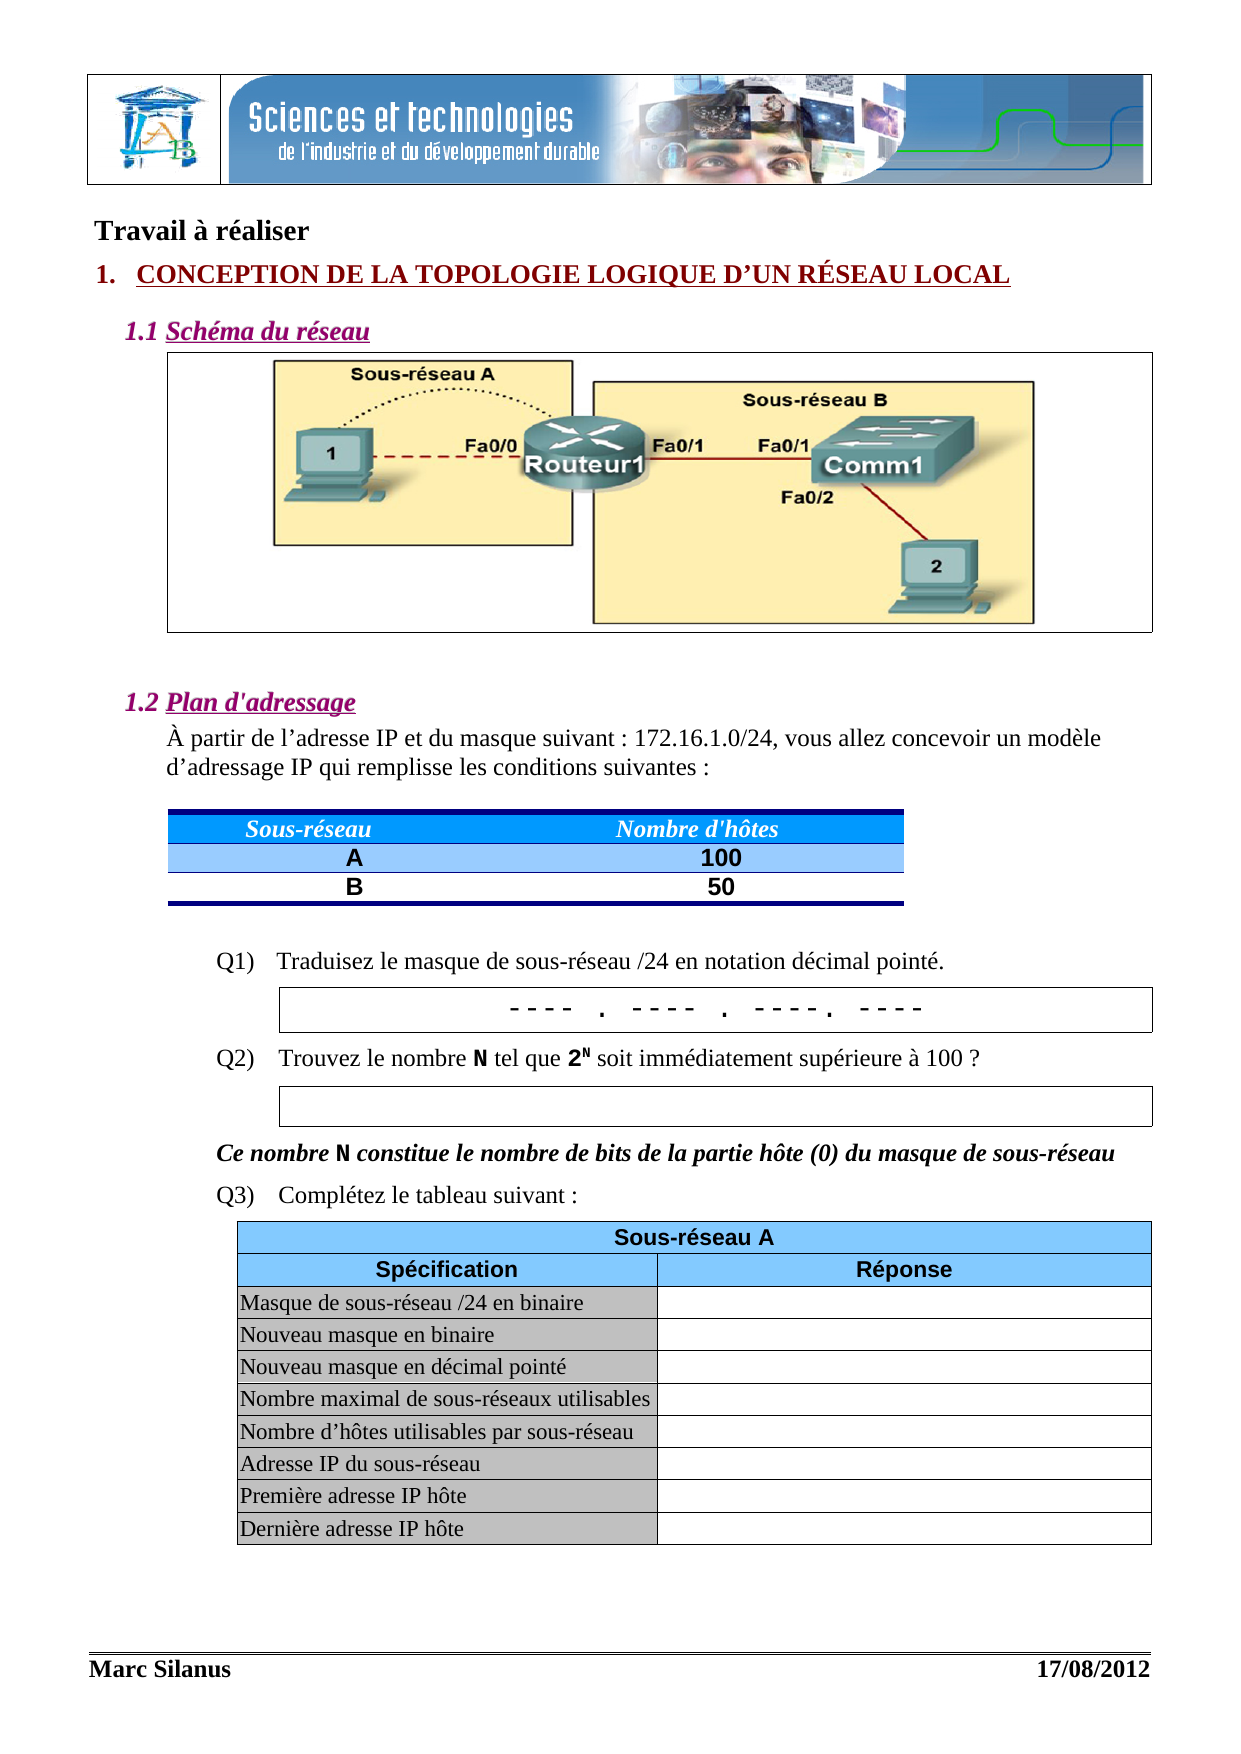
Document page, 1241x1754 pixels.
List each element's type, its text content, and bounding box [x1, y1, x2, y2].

table_cell [658, 1384, 1151, 1415]
table_cell 50 [538, 873, 904, 901]
picture [228, 75, 1144, 184]
table_cell [658, 1416, 1151, 1447]
table_cell [658, 1319, 1151, 1350]
table_cell Dernière adresse IP hôte [238, 1513, 657, 1544]
table_header Nombre d'hôtes [538, 815, 904, 843]
table_cell Première adresse IP hôte [238, 1480, 657, 1512]
table_cell [658, 1513, 1151, 1544]
text Travail à réaliser [94, 213, 1151, 247]
subtitle Schéma du réseau [118, 315, 1151, 346]
text À partir de l’adresse IP et du masque suivant : 172.16.1.0/24, vous allez concevoir un modèle d’adressage IP qui remplisse les conditions suivantes : [166, 723, 1151, 781]
table_cell Nouveau masque en binaire [238, 1319, 657, 1350]
subtitle Trouvez le nombre N tel que 2N soit immédiatement supérieure à 100 ? [216, 1043, 1151, 1074]
table_cell 100 [538, 844, 904, 872]
table_cell B [168, 873, 538, 901]
table_cell Nouveau masque en décimal pointé [238, 1351, 657, 1382]
subtitle Plan d'adressage [118, 686, 1151, 717]
table_cell Nombre maximal de sous-réseaux utilisables [238, 1384, 657, 1415]
subtitle conception de la topologie logique d’un réseau local [89, 259, 1151, 290]
table_header [280, 1087, 1152, 1126]
table_header ---- . ---- . ----. ---- [280, 988, 1152, 1032]
table_header Sous-réseau A [238, 1222, 1151, 1253]
subtitle Complétez le tableau suivant : [216, 1181, 1151, 1209]
table_cell [658, 1448, 1151, 1479]
table_cell [658, 1287, 1151, 1318]
text Ce nombre N constitue le nombre de bits de la partie hôte (0) du masque de sous-réseau [216, 1138, 1151, 1169]
table_header Sous-réseau [168, 815, 538, 843]
table_cell Spécification [238, 1254, 657, 1286]
picture [269, 358, 1036, 626]
table_cell [658, 1480, 1151, 1512]
table_cell Masque de sous-réseau /24 en binaire [238, 1287, 657, 1318]
table_cell [658, 1351, 1151, 1382]
table_cell Adresse IP du sous-réseau [238, 1448, 657, 1479]
subtitle Traduisez le masque de sous-réseau /24 en notation décimal pointé. [216, 947, 1151, 975]
table_cell Nombre d’hôtes utilisables par sous-réseau [238, 1416, 657, 1447]
table_header [168, 353, 1152, 632]
table_cell Réponse [658, 1254, 1151, 1286]
table_cell A [168, 844, 538, 872]
